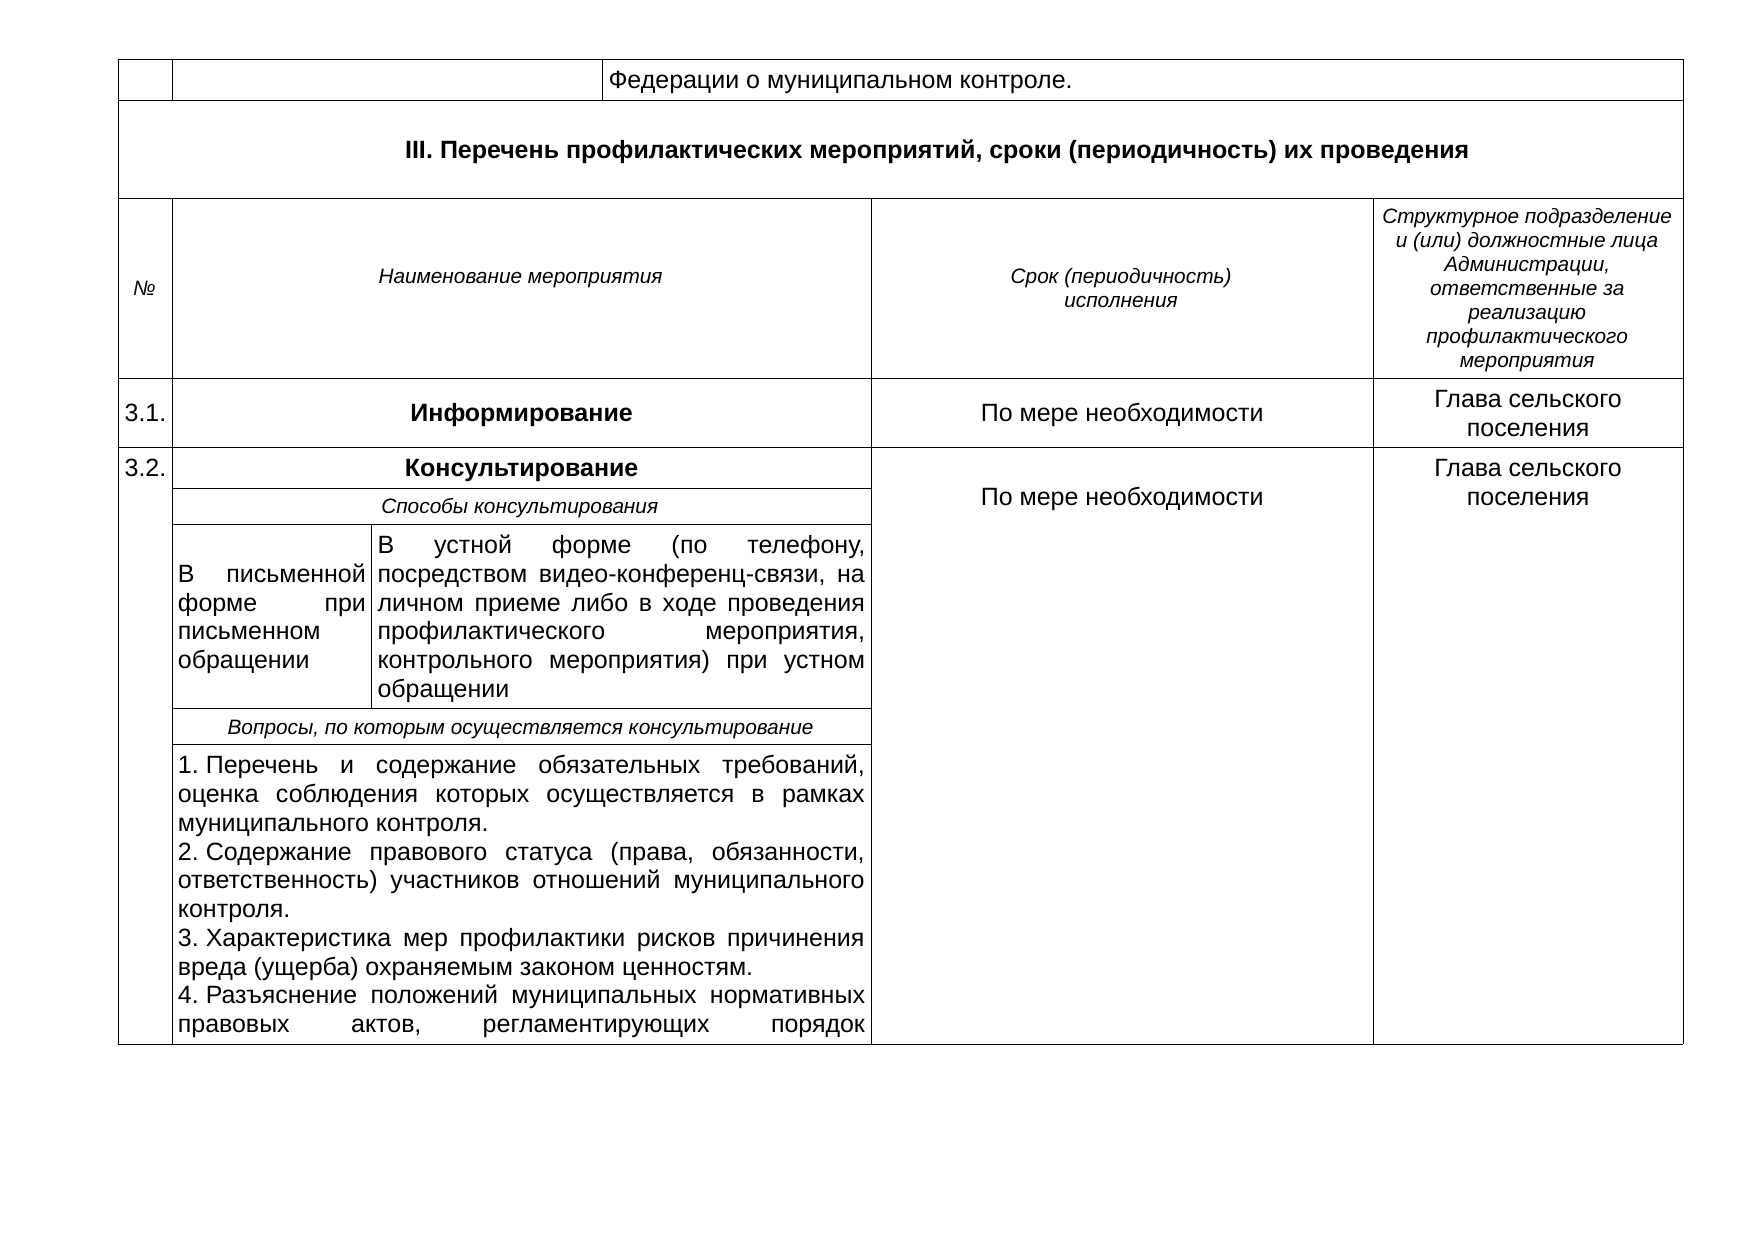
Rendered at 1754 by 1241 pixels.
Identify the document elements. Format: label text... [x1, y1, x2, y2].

table_cell Информирование [173, 379, 871, 447]
table_cell Федерации о муниципальном контроле. [603, 60, 1683, 100]
table_cell Срок (периодичность) исполнения [872, 199, 1373, 378]
table_cell Способы консультирования [173, 489, 871, 524]
table_cell 3.1. [119, 379, 172, 447]
table_cell Вопросы, по которым осуществляется консультирование [173, 709, 871, 744]
table_cell Консультирование [173, 448, 871, 488]
table_cell По мере необходимости [872, 448, 1373, 1044]
table_cell III. Перечень профилактических мероприятий, сроки (периодичность) их проведения [119, 101, 1683, 198]
table_cell Структурное подразделение и (или) должностные лица Администрации, ответственные за реализацию профилактического мероприятия [1374, 199, 1683, 378]
table_cell 3.2. [119, 448, 172, 1044]
table_cell Глава сельского поселения [1374, 379, 1683, 447]
table_cell В устной форме (по телефону, посредством видео-конференц-связи, на личном приеме либо в ходе проведения профилактического мероприятия, контрольного мероприятия) при устном обращении [372, 525, 871, 708]
table_cell 1. Перечень и содержание обязательных требований, оценка соблюдения которых осуществляется в рамках муниципального контроля. 2. Содержание правового статуса (права, обязанности, ответственность) участников отношений муниципального контроля. 3. Характеристика мер профилактики рисков причинения вреда (ущерба) охраняемым законом ценностям. 4. Разъяснение положений муниципальных нормативных правовых актов, регламентирующих порядок [173, 745, 871, 1044]
table_cell Глава сельского поселения [1374, 448, 1683, 1044]
table_cell По мере необходимости [872, 379, 1373, 447]
table_cell Наименование мероприятия [173, 199, 871, 378]
table_cell № [119, 199, 172, 378]
table_cell [119, 60, 172, 100]
table_cell В письменной форме при письменном обращении [173, 525, 371, 708]
table_cell [173, 60, 602, 100]
